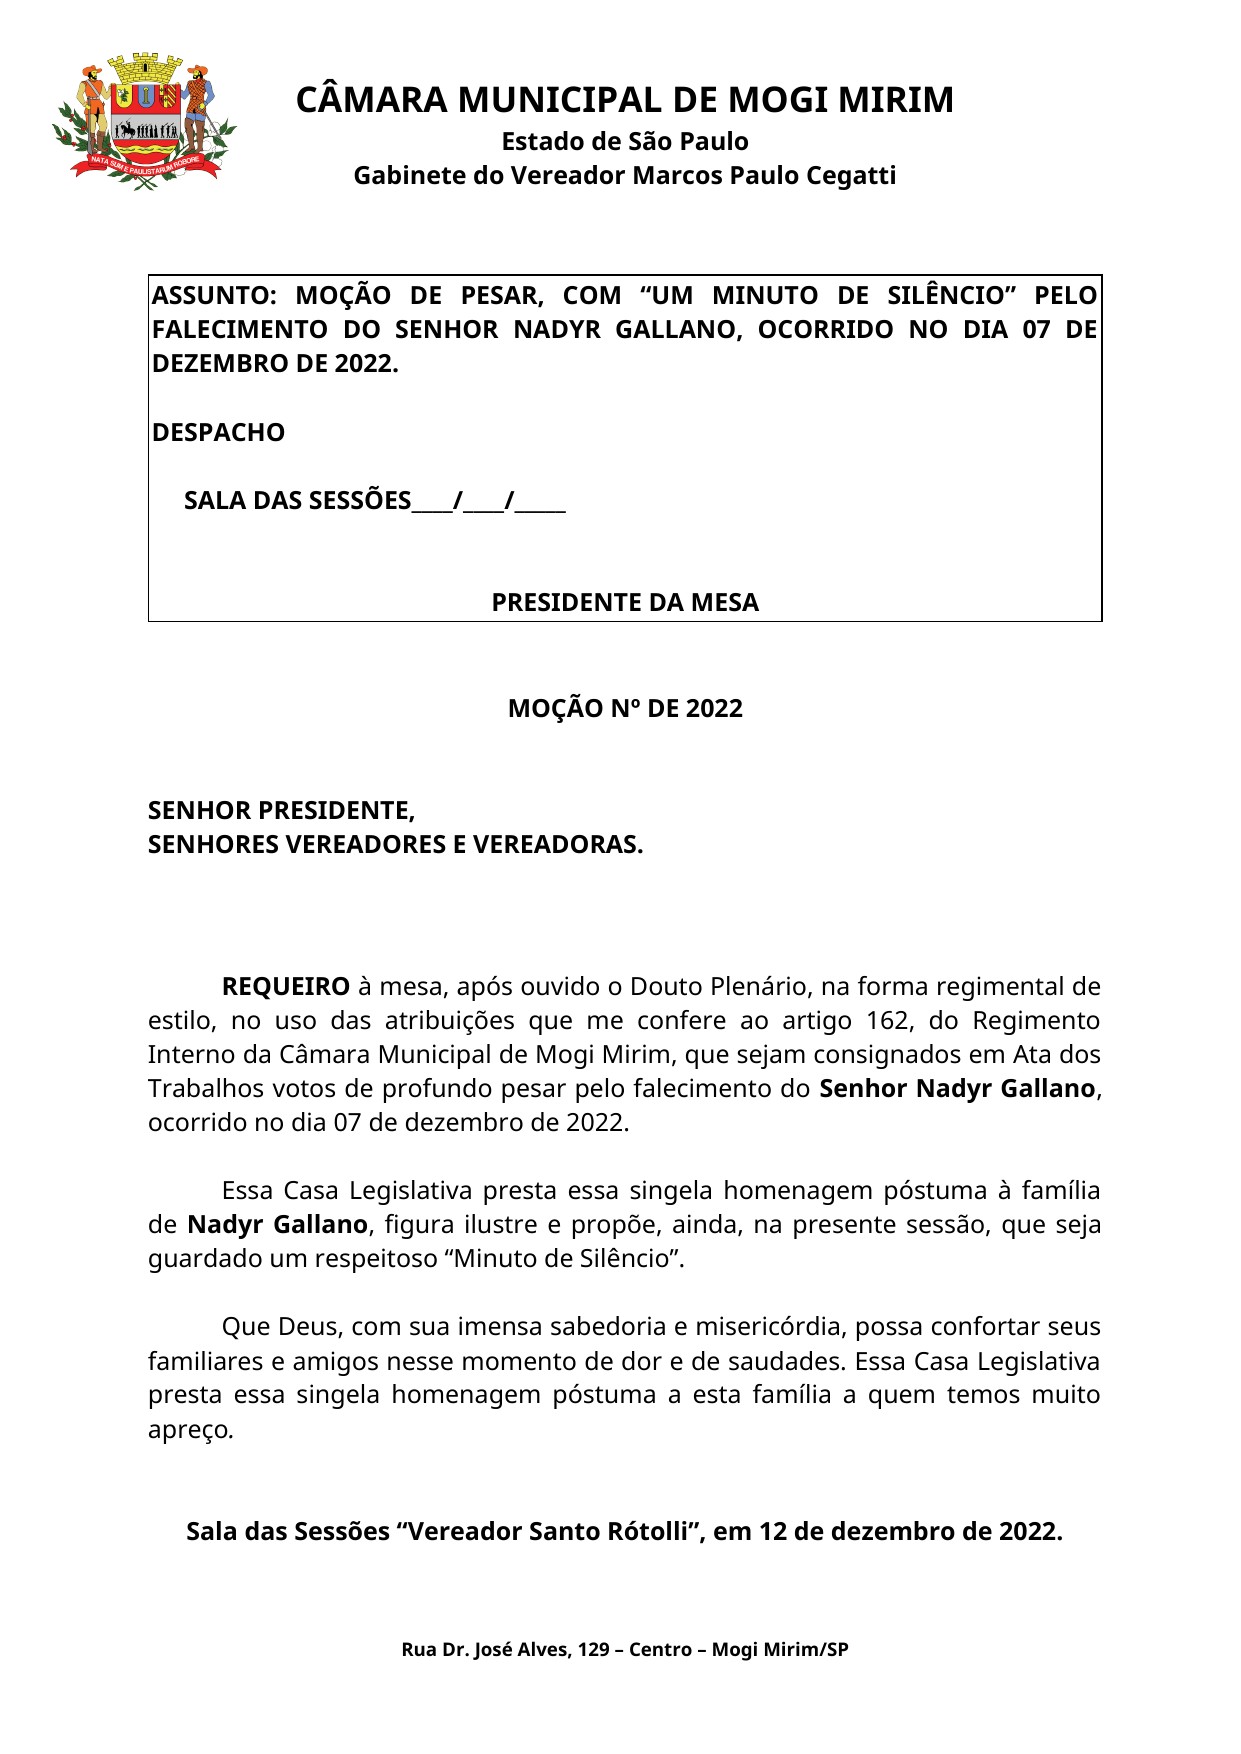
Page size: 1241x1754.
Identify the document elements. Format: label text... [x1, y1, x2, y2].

text Que Deus, com sua imensa sabedoria e misericórdia, possa confortar seus familiares e amigos nesse momento de dor e de saudades. Essa Casa Legislativa presta essa singela homenagem póstuma a esta família a quem temos muito apreço. [148, 1309, 1103, 1445]
text PRESIDENTE DA MESA [149, 581, 1101, 621]
text DESPACHO [149, 411, 1101, 448]
text ASSUNTO: MOÇÃO DE PESAR, COM “UM MINUTO DE SILÊNCIO” PELO FALECIMENTO DO SENHOR NADYR GALLANO, OCORRIDO NO DIA 07 DE DEZEMBRO DE 2022. [149, 276, 1101, 380]
text REQUEIRO à mesa, após ouvido o Douto Plenário, na forma regimental de estilo, no uso das atribuições que me confere ao artigo 162, do Regimento Interno da Câmara Municipal de Mogi Mirim, que sejam consignados em Ata dos Trabalhos votos de profundo pesar pelo falecimento do Senhor Nadyr Gallano, ocorrido no dia 07 de dezembro de 2022. [148, 968, 1103, 1139]
text Sala das Sessões “Vereador Santo Rótolli”, em 12 de dezembro de 2022. [148, 1513, 1103, 1547]
text MOÇÃO Nº DE 2022 [148, 690, 1103, 724]
text SALA DAS SESSÕES____/____/_____ [149, 479, 1101, 516]
picture [28, 41, 259, 203]
text SENHOR PRESIDENTE, [148, 792, 1103, 827]
text Essa Casa Legislativa presta essa singela homenagem póstuma à família de Nadyr Gallano, figura ilustre e propõe, ainda, na presente sessão, que seja guardado um respeitoso “Minuto de Silêncio”. [148, 1173, 1103, 1275]
text SENHORES VEREADORES E VEREADORAS. [148, 827, 1103, 861]
